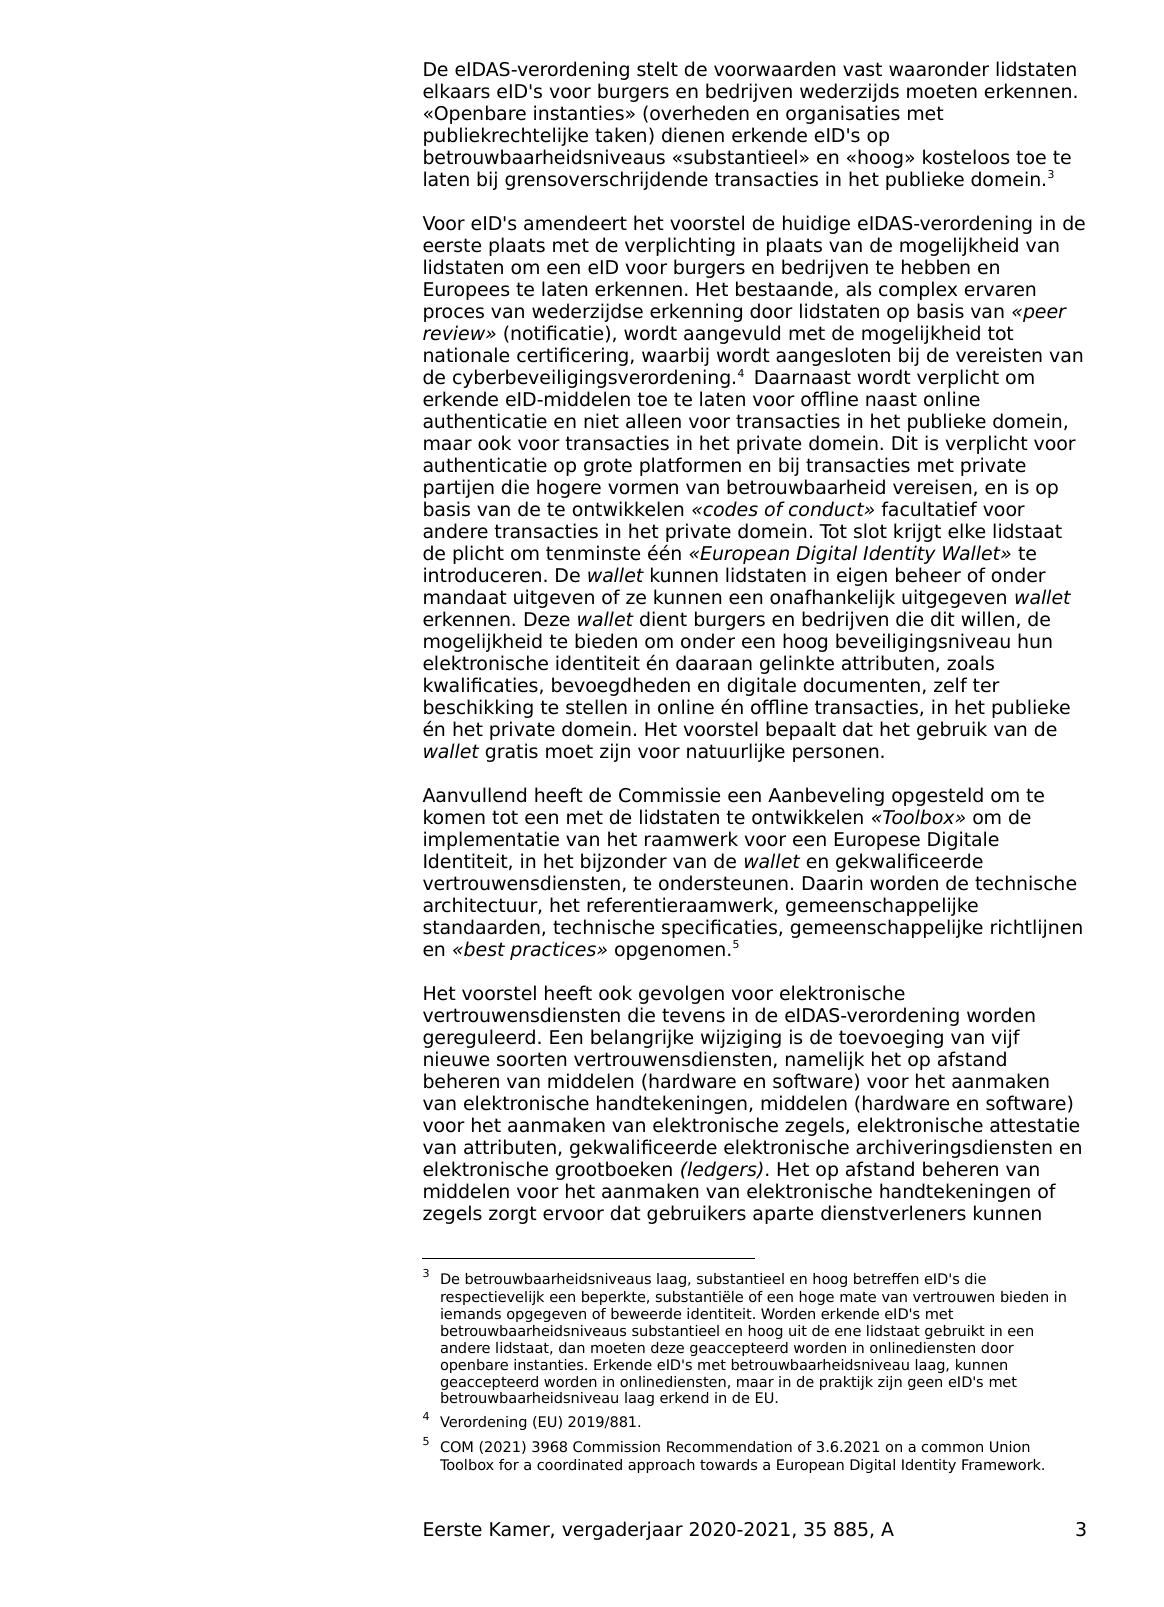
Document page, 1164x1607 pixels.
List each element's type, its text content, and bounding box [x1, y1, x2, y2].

text COM (2021) 3968 Commission Recommendation of 3.6.2021 on a common Union Toolbox for a coordinated approach towards a European Digital Identity Framework. [422, 1435, 1087, 1474]
text Voor eID's amendeert het voorstel de huidige eIDAS-verordening in de eerste plaats met de verplichting in plaats van de mogelijkheid van lidstaten om een eID voor burgers en bedrijven te hebben en Europees te laten erkennen. Het bestaande, als complex ervaren proces van wederzijdse erkenning door lidstaten op basis van «peer review» (notificatie), wordt aangevuld met de mogelijkheid tot nationale certificering, waarbij wordt aangesloten bij de vereisten van de cyberbeveiligingsverordening. Daarnaast wordt verplicht om erkende eID-middelen toe te laten voor offline naast online authenticatie en niet alleen voor transacties in het publieke domein, maar ook voor transacties in het private domein. Dit is verplicht voor authenticatie op grote platformen en bij transacties met private partijen die hogere vormen van betrouwbaarheid vereisen, en is op basis van de te ontwikkelen «codes of conduct» facultatief voor andere transacties in het private domein. Tot slot krijgt elke lidstaat de plicht om tenminste één «European Digital Identity Wallet» te introduceren. De wallet kunnen lidstaten in eigen beheer of onder mandaat uitgeven of ze kunnen een onafhankelijk uitgegeven wallet erkennen. Deze wallet dient burgers en bedrijven die dit willen, de mogelijkheid te bieden om onder een hoog beveiligingsniveau hun elektronische identiteit én daaraan gelinkte attributen, zoals kwalificaties, bevoegdheden en digitale documenten, zelf ter beschikking te stellen in online én offline transacties, in het publieke én het private domein. Het voorstel bepaalt dat het gebruik van de wallet gratis moet zijn voor natuurlijke personen. [422, 213, 1087, 763]
text De eIDAS-verordening stelt de voorwaarden vast waaronder lidstaten elkaars eID's voor burgers en bedrijven wederzijds moeten erkennen. «Openbare instanties» (overheden en organisaties met publiekrechtelijke taken) dienen erkende eID's op betrouwbaarheidsniveaus «substantieel» en «hoog» kosteloos toe te laten bij grensoverschrijdende transacties in het publieke domein. [422, 59, 1087, 191]
text Verordening (EU) 2019/881. [422, 1410, 1087, 1432]
text Het voorstel heeft ook gevolgen voor elektronische vertrouwensdiensten die tevens in de eIDAS-verordening worden gereguleerd. Een belangrijke wijziging is de toevoeging van vijf nieuwe soorten vertrouwensdiensten, namelijk het op afstand beheren van middelen (hardware en software) voor het aanmaken van elektronische handtekeningen, middelen (hardware en software) voor het aanmaken van elektronische zegels, elektronische attestatie van attributen, gekwalificeerde elektronische archiveringsdiensten en elektronische grootboeken (ledgers). Het op afstand beheren van middelen voor het aanmaken van elektronische handtekeningen of zegels zorgt ervoor dat gebruikers aparte dienstverleners kunnen [422, 983, 1087, 1224]
text Aanvullend heeft de Commissie een Aanbeveling opgesteld om te komen tot een met de lidstaten te ontwikkelen «Toolbox» om de implementatie van het raamwerk voor een Europese Digitale Identiteit, in het bijzonder van de wallet en gekwalificeerde vertrouwensdiensten, te ondersteunen. Daarin worden de technische architectuur, het referentieraamwerk, gemeenschappelijke standaarden, technische specificaties, gemeenschappelijke richtlijnen en «best practices» opgenomen. [422, 785, 1087, 961]
text De betrouwbaarheidsniveaus laag, substantieel en hoog betreffen eID's die respectievelijk een beperkte, substantiële of een hoge mate van vertrouwen bieden in iemands opgegeven of beweerde identiteit. Worden erkende eID's met betrouwbaarheidsniveaus substantieel en hoog uit de ene lidstaat gebruikt in een andere lidstaat, dan moeten deze geaccepteerd worden in onlinediensten door openbare instanties. Erkende eID's met betrouwbaarheidsniveau laag, kunnen geaccepteerd worden in onlinediensten, maar in de praktijk zijn geen eID's met betrouwbaarheidsniveau laag erkend in de EU. [422, 1267, 1087, 1407]
